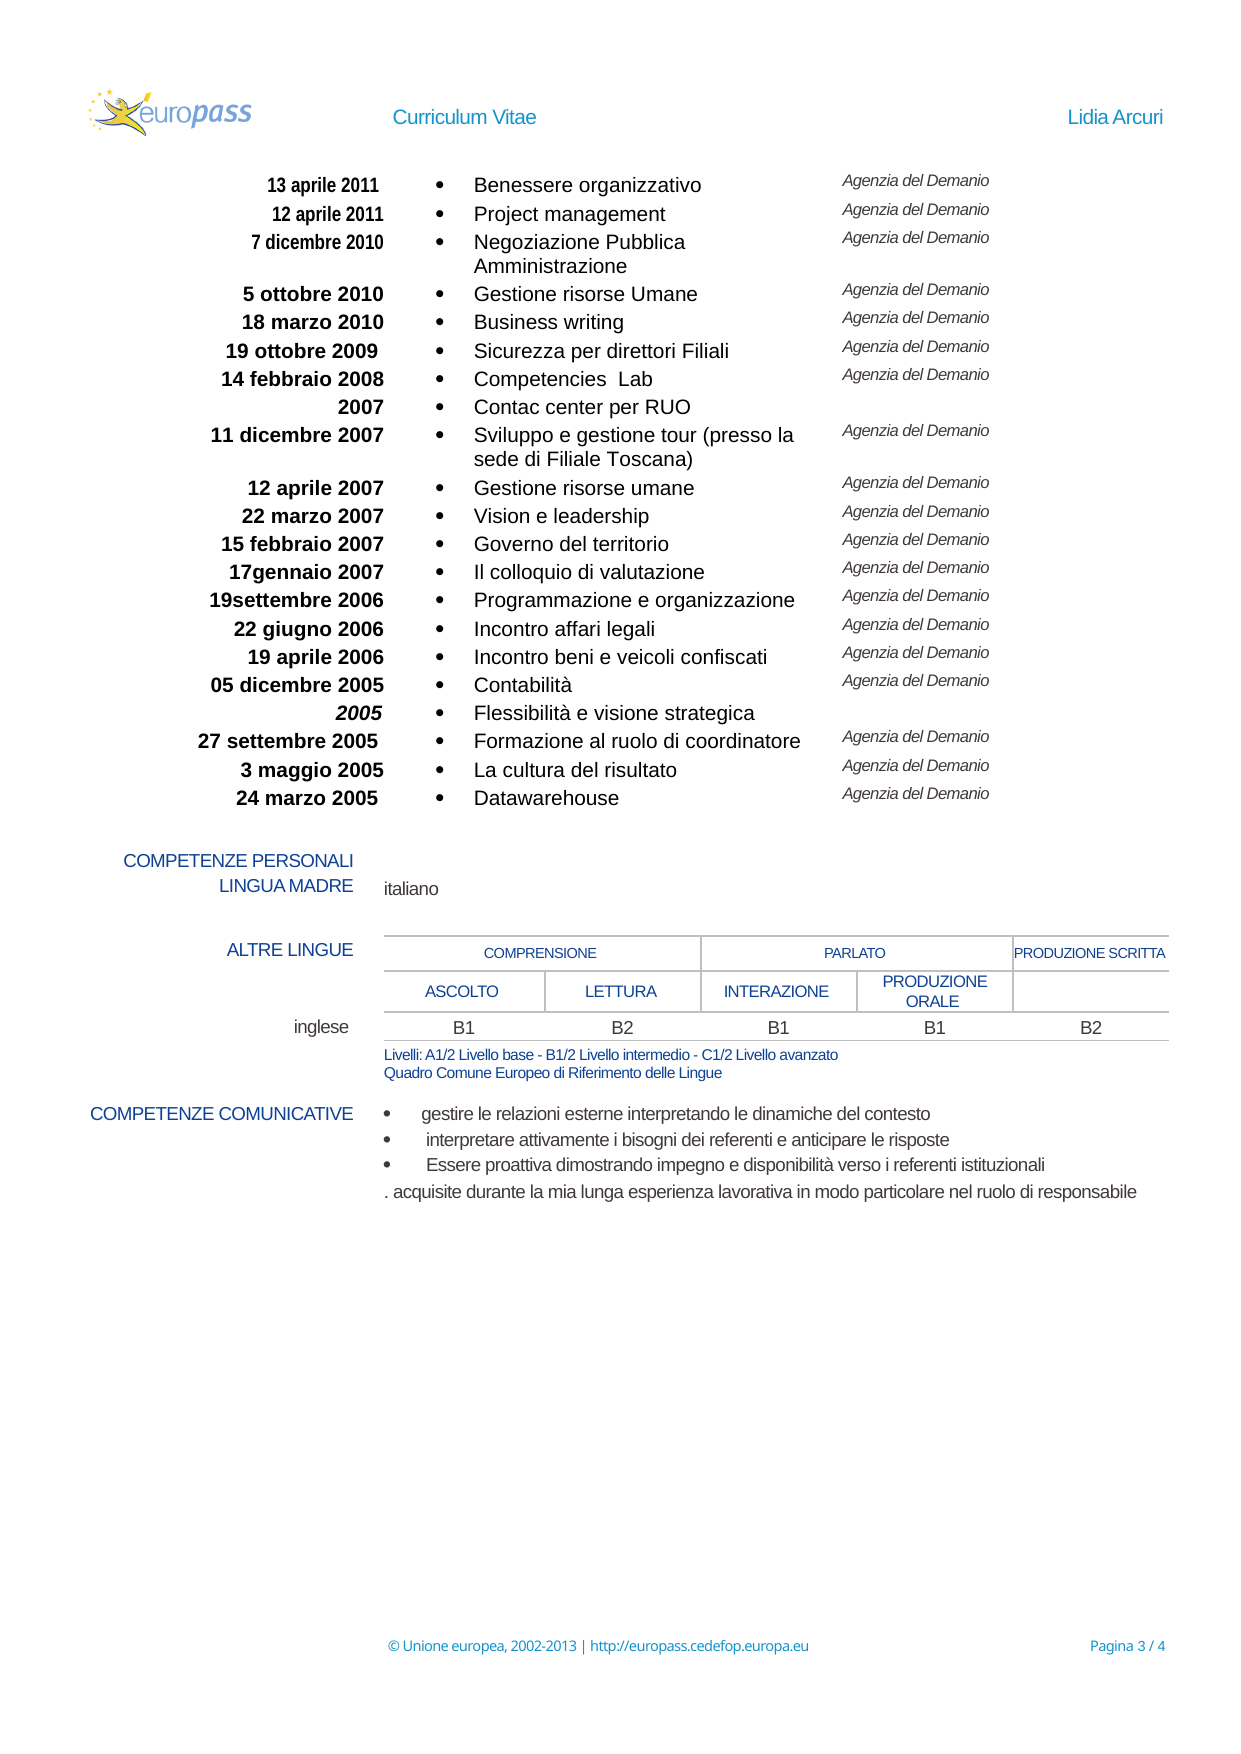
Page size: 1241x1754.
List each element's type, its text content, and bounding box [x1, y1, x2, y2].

table_cell [395, 421, 425, 473]
table_cell PARLATO [702, 937, 1012, 970]
table_cell 13 aprile 2011 [89, 171, 395, 199]
table_cell Agenzia del Demanio [831, 643, 1240, 671]
table_cell Agenzia del Demanio [831, 171, 1240, 199]
table_cell [395, 671, 425, 727]
table_cell Datawarehouse [425, 784, 831, 812]
table_cell Agenzia del Demanio [831, 756, 1240, 784]
table_cell 22 giugno 2006 [89, 614, 395, 643]
table_cell Agenzia del Demanio [831, 558, 1240, 586]
table_cell Interazione [702, 972, 856, 1011]
table_cell 12 aprile 2011 [89, 200, 395, 228]
table_cell [89, 1040, 384, 1081]
table_cell Agenzia del Demanio [831, 784, 1240, 812]
table_cell 18 marzo 2010 [89, 308, 395, 336]
table_cell Agenzia del Demanio [831, 501, 1240, 530]
table_header gestire le relazioni esterne interpretando le dinamiche del contesto interpretare attivamente i bisogni dei referenti e anticipare le risposte Essere proattiva dimostrando impegno e disponibilità verso i referenti istituzionali . acquisite durante la mia lunga esperienza lavorativa in modo particolare nel ruolo di responsabile [384, 1101, 1169, 1202]
table_cell 19 aprile 2006 [89, 643, 395, 671]
table_cell COMPRENSIONE [384, 937, 700, 970]
table_cell [395, 171, 425, 199]
table_cell B1 [384, 1013, 544, 1040]
table_cell 15 febbraio 2007 [89, 530, 395, 558]
table_cell [395, 727, 425, 756]
table_cell Il colloquio di valutazione [425, 558, 831, 586]
table_cell PRODUZIONE SCRITTA [1014, 937, 1169, 970]
table_cell Sicurezza per direttori Filiali [425, 336, 831, 364]
table_cell Lettura [546, 972, 700, 1011]
table_cell Gestione risorse Umane [425, 280, 831, 308]
table_cell [395, 365, 425, 421]
table_cell Altre lingue [89, 935, 384, 1011]
table_cell La cultura del risultato [425, 756, 831, 784]
table_cell [395, 473, 425, 501]
table_cell Project management [425, 200, 831, 228]
table_cell 19 ottobre 2009 [89, 336, 395, 364]
table_cell [384, 899, 1169, 935]
table_cell Governo del territorio [425, 530, 831, 558]
table_cell [395, 280, 425, 308]
table_cell [395, 228, 425, 280]
table_cell Agenzia del Demanio [831, 228, 1240, 280]
table_cell [395, 558, 425, 586]
table_cell Produzione orale [858, 972, 1012, 1011]
table_cell Agenzia del Demanio [831, 308, 1240, 336]
table_cell [89, 899, 384, 935]
table_cell 7 dicembre 2010 [89, 228, 395, 280]
table_cell 11 dicembre 2007 [89, 421, 395, 473]
table_cell Agenzia del Demanio [831, 336, 1240, 364]
table_cell Incontro affari legali [425, 614, 831, 643]
table_cell Agenzia del Demanio [831, 671, 1240, 727]
table_cell B2 [545, 1013, 701, 1040]
table_cell 5 ottobre 2010 [89, 280, 395, 308]
table_cell [395, 200, 425, 228]
table_cell [395, 501, 425, 530]
table_cell 14 febbraio 2008 2007 [89, 365, 395, 421]
table_cell Competencies Lab Contac center per RUO [425, 365, 831, 421]
table_header Competenze comunicative [89, 1101, 384, 1202]
table_cell 19settembre 2006 [89, 586, 395, 614]
table_cell [395, 614, 425, 643]
table_cell Benessere organizzativo [425, 171, 831, 199]
table_cell Agenzia del Demanio [831, 586, 1240, 614]
table_cell Agenzia del Demanio [831, 727, 1240, 756]
table_cell Agenzia del Demanio [831, 280, 1240, 308]
table_cell Agenzia del Demanio [831, 421, 1240, 473]
table_cell [395, 308, 425, 336]
table_header Lingua madre [89, 872, 384, 899]
table_cell [395, 586, 425, 614]
table_cell 27 settembre 2005 [89, 727, 395, 756]
table_cell B1 [701, 1013, 857, 1040]
table_cell Agenzia del Demanio [831, 365, 1240, 421]
table_cell [395, 756, 425, 784]
table_cell Ascolto [384, 972, 544, 1011]
table_cell inglese [89, 1011, 384, 1040]
table_cell Gestione risorse umane [425, 473, 831, 501]
table_cell Agenzia del Demanio [831, 614, 1240, 643]
table_cell Contabilità Flessibilità e visione strategica [425, 671, 831, 727]
table_cell Negoziazione Pubblica Amministrazione [425, 228, 831, 280]
table_cell 17gennaio 2007 [89, 558, 395, 586]
table_cell 3 maggio 2005 [89, 756, 395, 784]
table_cell [395, 530, 425, 558]
table_cell Incontro beni e veicoli confiscati [425, 643, 831, 671]
table_cell [395, 643, 425, 671]
table_cell [395, 336, 425, 364]
table_cell B2 [1013, 1013, 1169, 1040]
table_header italiano [384, 850, 1169, 899]
table_cell 12 aprile 2007 [89, 473, 395, 501]
table_cell Agenzia del Demanio [831, 530, 1240, 558]
table_header COMPETENZE PERSONALI [89, 850, 384, 872]
table_cell Programmazione e organizzazione [425, 586, 831, 614]
table_cell Livelli: A1/2 Livello base - B1/2 Livello intermedio - C1/2 Livello avanzato Quadro Comune Europeo di Riferimento delle Lingue [384, 1041, 1169, 1081]
table_cell Formazione al ruolo di coordinatore [425, 727, 831, 756]
table_cell Agenzia del Demanio [831, 200, 1240, 228]
table_cell [395, 784, 425, 812]
table_cell [1014, 972, 1169, 1011]
table_cell B1 [857, 1013, 1013, 1040]
table_cell 05 dicembre 2005 2005 [89, 671, 395, 727]
table_cell Business writing [425, 308, 831, 336]
table_cell Agenzia del Demanio [831, 473, 1240, 501]
table_cell Sviluppo e gestione tour (presso la sede di Filiale Toscana) [425, 421, 831, 473]
table_cell 24 marzo 2005 [89, 784, 395, 812]
table_cell 22 marzo 2007 [89, 501, 395, 530]
table_cell Vision e leadership [425, 501, 831, 530]
